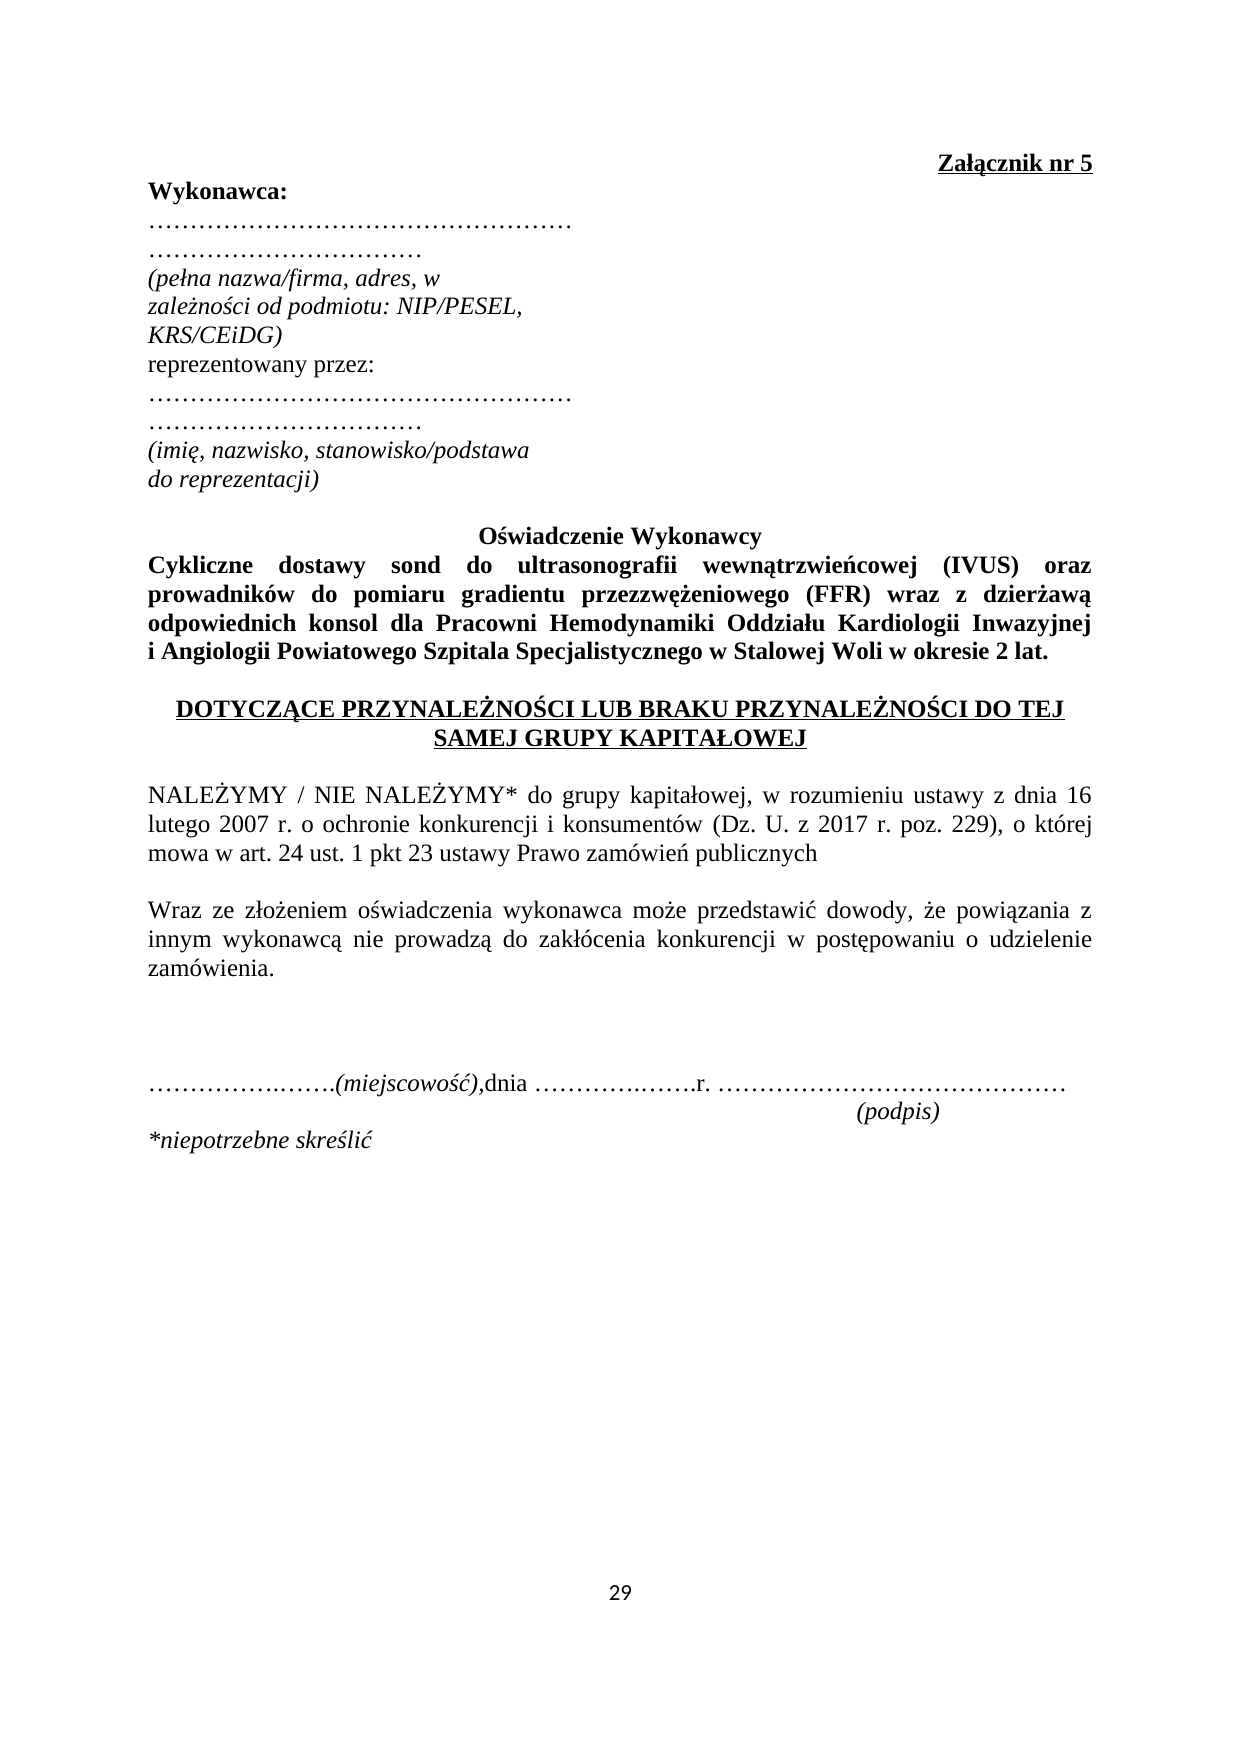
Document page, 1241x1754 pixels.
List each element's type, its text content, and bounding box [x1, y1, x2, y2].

text Cykliczne dostawy sond do ultrasonografii wewnątrzwieńcowej (IVUS) oraz prowadników do pomiaru gradientu przezzwężeniowego (FFR) wraz z dzierżawą odpowiednich konsol dla Pracowni Hemodynamiki Oddziału Kardiologii Inwazyjnej i Angiologii Powiatowego Szpitala Specjalistycznego w Stalowej Woli w okresie 2 lat. [148, 550, 1093, 665]
text …………………………………………… [148, 378, 1093, 406]
text …………………………………………… [148, 205, 1093, 234]
text …………….…….(miejscowość),dnia ………….…….r. …………………………………… [148, 1068, 1093, 1096]
text Załącznik nr 5 [148, 148, 1093, 176]
text Wraz ze złożeniem oświadczenia wykonawca może przedstawić dowody, że powiązania z innym wykonawcą nie prowadzą do zakłócenia konkurencji w postępowaniu o udzielenie zamówienia. [148, 895, 1093, 981]
text DOTYCZĄCE PRZYNALEŻNOŚCI LUB BRAKU PRZYNALEŻNOŚCI DO TEJ SAMEJ GRUPY KAPITAŁOWEJ [148, 694, 1093, 751]
text (imię, nazwisko, stanowisko/podstawa [148, 435, 1093, 464]
text (pełna nazwa/firma, adres, w [148, 263, 1093, 291]
text …………………………… [148, 406, 1093, 435]
text …………………………… [148, 234, 1093, 263]
text reprezentowany przez: [148, 349, 1093, 378]
text NALEŻYMY / NIE NALEŻYMY* do grupy kapitałowej, w rozumieniu ustawy z dnia 16 lutego 2007 r. o ochronie konkurencji i konsumentów (Dz. U. z 2017 r. poz. 229), o której mowa w art. 24 ust. 1 pkt 23 ustawy Prawo zamówień publicznych [148, 780, 1093, 866]
text *niepotrzebne skreślić [148, 1125, 1093, 1154]
text zależności od podmiotu: NIP/PESEL, [148, 291, 1093, 320]
text KRS/CEiDG) [148, 320, 1093, 349]
text Oświadczenie Wykonawcy [148, 521, 1093, 550]
text do reprezentacji) [148, 464, 1093, 493]
text Wykonawca: [148, 176, 1093, 205]
text (podpis) [856, 1096, 1093, 1125]
